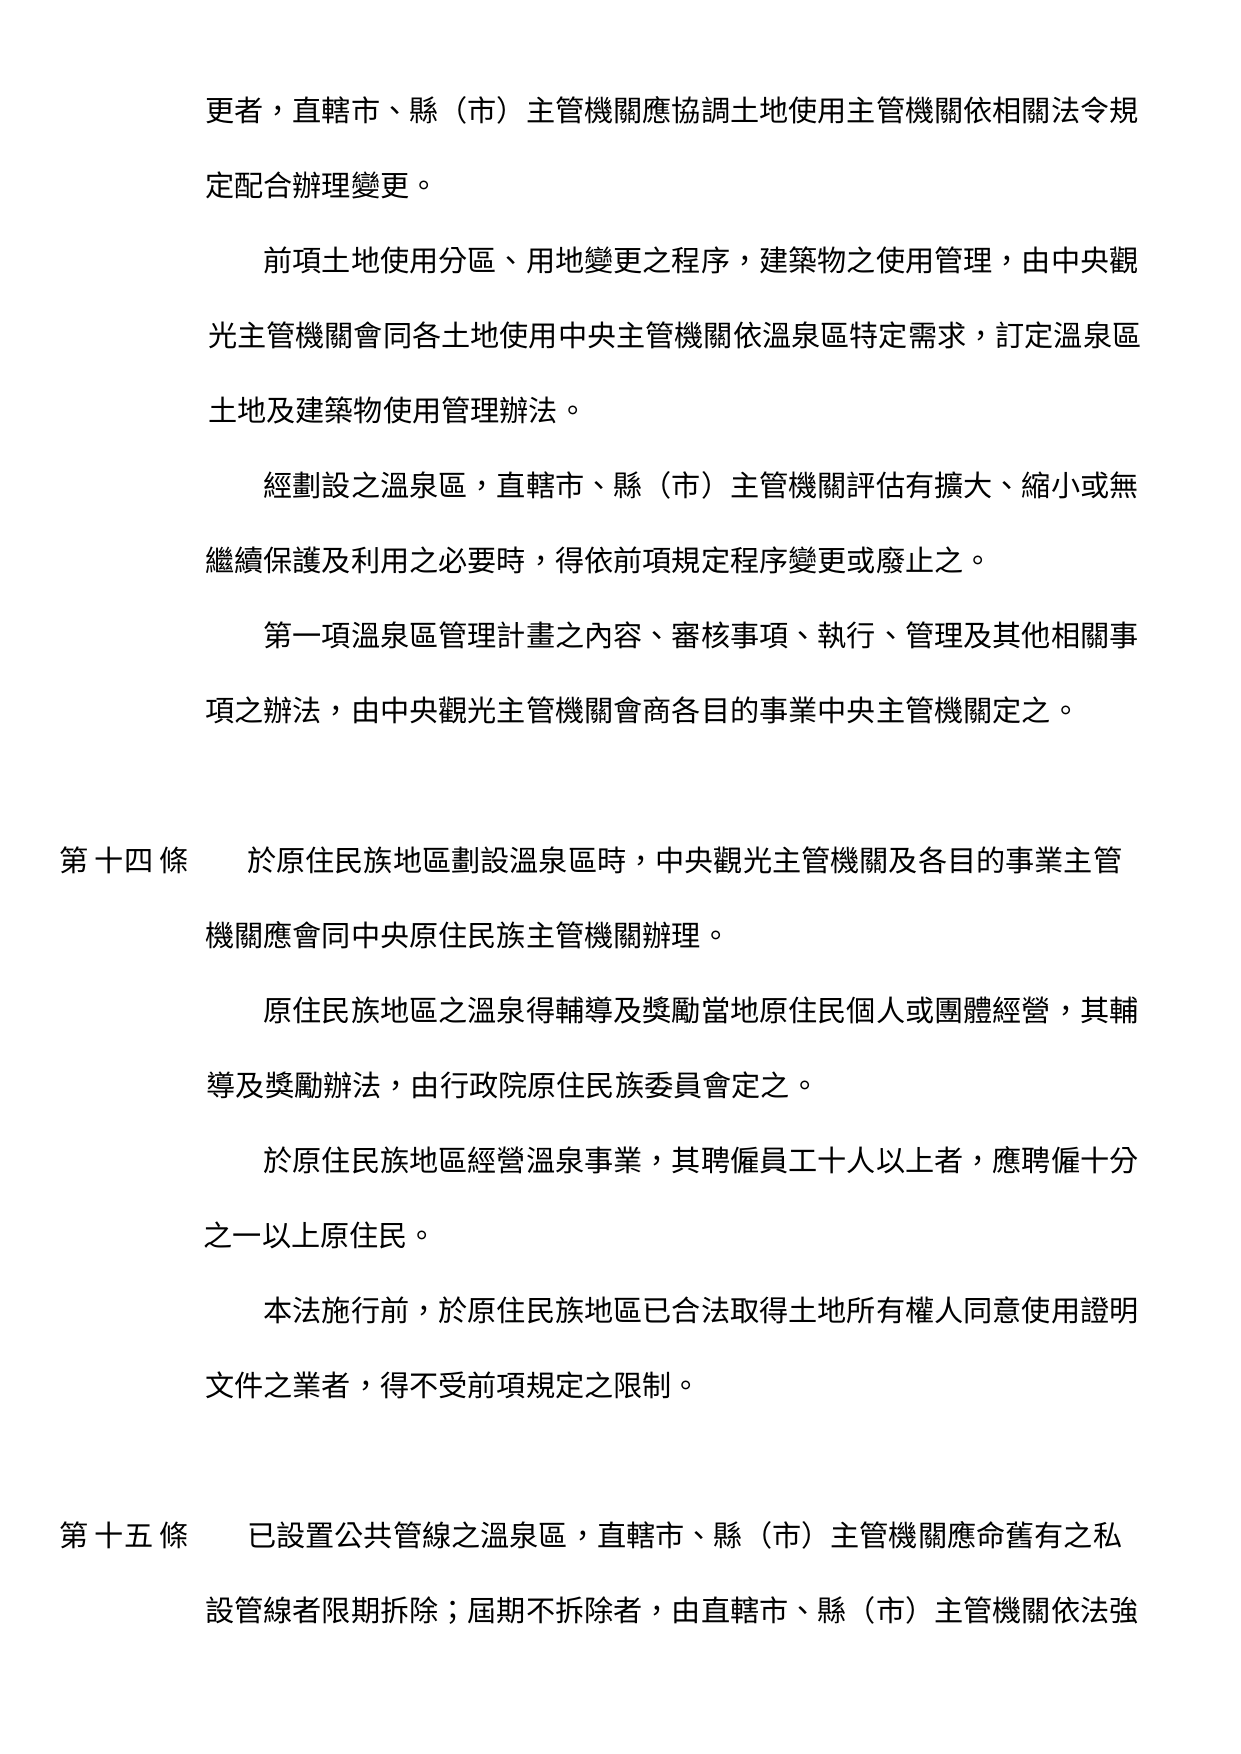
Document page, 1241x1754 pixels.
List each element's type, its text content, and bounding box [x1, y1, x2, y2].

text 繼續保護及利用之必要時，得依前項規定程序變更或廢止之。 [59, 521, 1181, 596]
text 導及獎勵辦法，由行政院原住民族委員會定之。 [59, 1046, 1181, 1121]
text 第 十四 條 於原住民族地區劃設溫泉區時，中央觀光主管機關及各目的事業主管 [59, 821, 1181, 896]
text 土地及建築物使用管理辦法。 [59, 371, 1181, 446]
text 光主管機關會同各土地使用中央主管機關依溫泉區特定需求，訂定溫泉區 [59, 296, 1181, 371]
text 第 十五 條 已設置公共管線之溫泉區，直轄市、縣（市）主管機關應命舊有之私 [59, 1496, 1181, 1571]
text 項之辦法，由中央觀光主管機關會商各目的事業中央主管機關定之。 [59, 671, 1181, 746]
text 之一以上原住民。 [59, 1196, 1181, 1271]
text 本法施行前，於原住民族地區已合法取得土地所有權人同意使用證明 [59, 1271, 1181, 1346]
text 於原住民族地區經營溫泉事業，其聘僱員工十人以上者，應聘僱十分 [59, 1121, 1181, 1196]
text 設管線者限期拆除；屆期不拆除者，由直轄市、縣（市）主管機關依法強 [59, 1571, 1181, 1646]
text 機關應會同中央原住民族主管機關辦理。 [59, 896, 1181, 971]
text 前項土地使用分區、用地變更之程序，建築物之使用管理，由中央觀 [59, 221, 1181, 296]
text 更者，直轄市、縣（市）主管機關應協調土地使用主管機關依相關法令規 [59, 71, 1181, 146]
text 原住民族地區之溫泉得輔導及獎勵當地原住民個人或團體經營，其輔 [59, 971, 1181, 1046]
text 第一項溫泉區管理計畫之內容、審核事項、執行、管理及其他相關事 [59, 596, 1181, 671]
text 文件之業者，得不受前項規定之限制。 [59, 1346, 1181, 1421]
text 定配合辦理變更。 [59, 146, 1181, 221]
text 經劃設之溫泉區，直轄市、縣（市）主管機關評估有擴大、縮小或無 [59, 446, 1181, 521]
